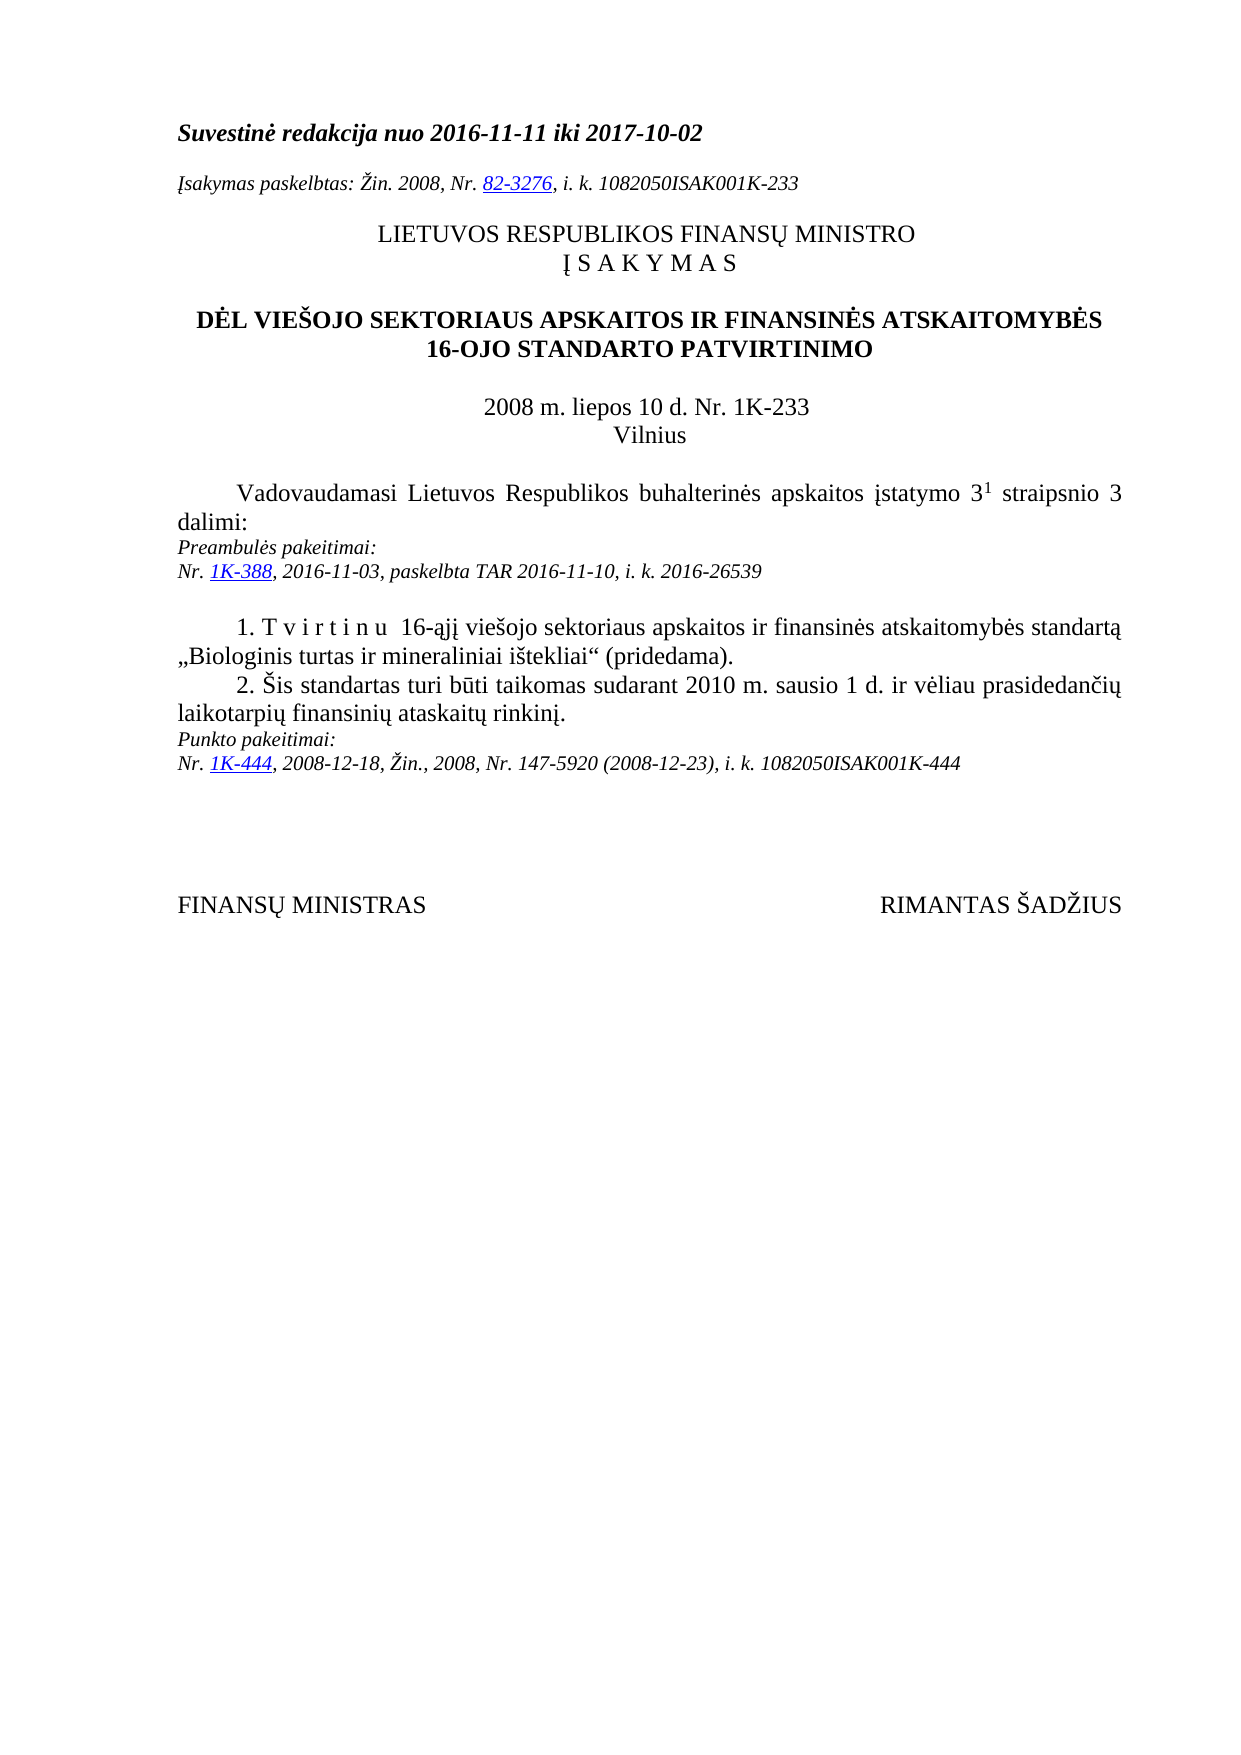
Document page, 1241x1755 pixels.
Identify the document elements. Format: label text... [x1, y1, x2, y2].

text 2008 m. liepos 10 d. Nr. 1K-233 [177, 392, 1122, 420]
text FINANSŲ MINISTRAS RIMANTAS ŠADŽIUS [177, 890, 1122, 919]
text 1. Tvirtinu 16-ąjį viešojo sektoriaus apskaitos ir finansinės atskaitomybės standartą „Biologinis turtas ir mineraliniai ištekliai“ (pridedama). [177, 612, 1122, 670]
text ĮSAKYMAS [177, 248, 1122, 277]
text DĖL VIEŠOJO SEKTORIAUS APSKAITOS IR FINANSINĖS ATSKAITOMYBĖS 16-OJO STANDARTO PATVIRTINIMO [177, 305, 1122, 363]
text Preambulės pakeitimai: [177, 535, 1122, 559]
text Suvestinė redakcija nuo 2016-11-11 iki 2017-10-02 [177, 118, 1122, 147]
text Nr. 1K-388, 2016-11-03, paskelbta TAR 2016-11-10, i. k. 2016-26539 [177, 559, 1122, 583]
text Vadovaudamasi Lietuvos Respublikos buhalterinės apskaitos įstatymo 31 straipsnio 3 dalimi: [177, 478, 1122, 535]
text LIETUVOS RESPUBLIKOS FINANSŲ MINISTRO [177, 219, 1122, 248]
text Punkto pakeitimai: [177, 727, 1122, 751]
text Įsakymas paskelbtas: Žin. 2008, Nr. 82-3276, i. k. 1082050ISAK001K-233 [177, 171, 1122, 195]
text Nr. 1K-444, 2008-12-18, Žin., 2008, Nr. 147-5920 (2008-12-23), i. k. 1082050ISAK001K-444 [177, 751, 1122, 775]
text Vilnius [177, 420, 1122, 449]
text 2. Šis standartas turi būti taikomas sudarant 2010 m. sausio 1 d. ir vėliau prasidedančių laikotarpių finansinių ataskaitų rinkinį. [177, 670, 1122, 727]
